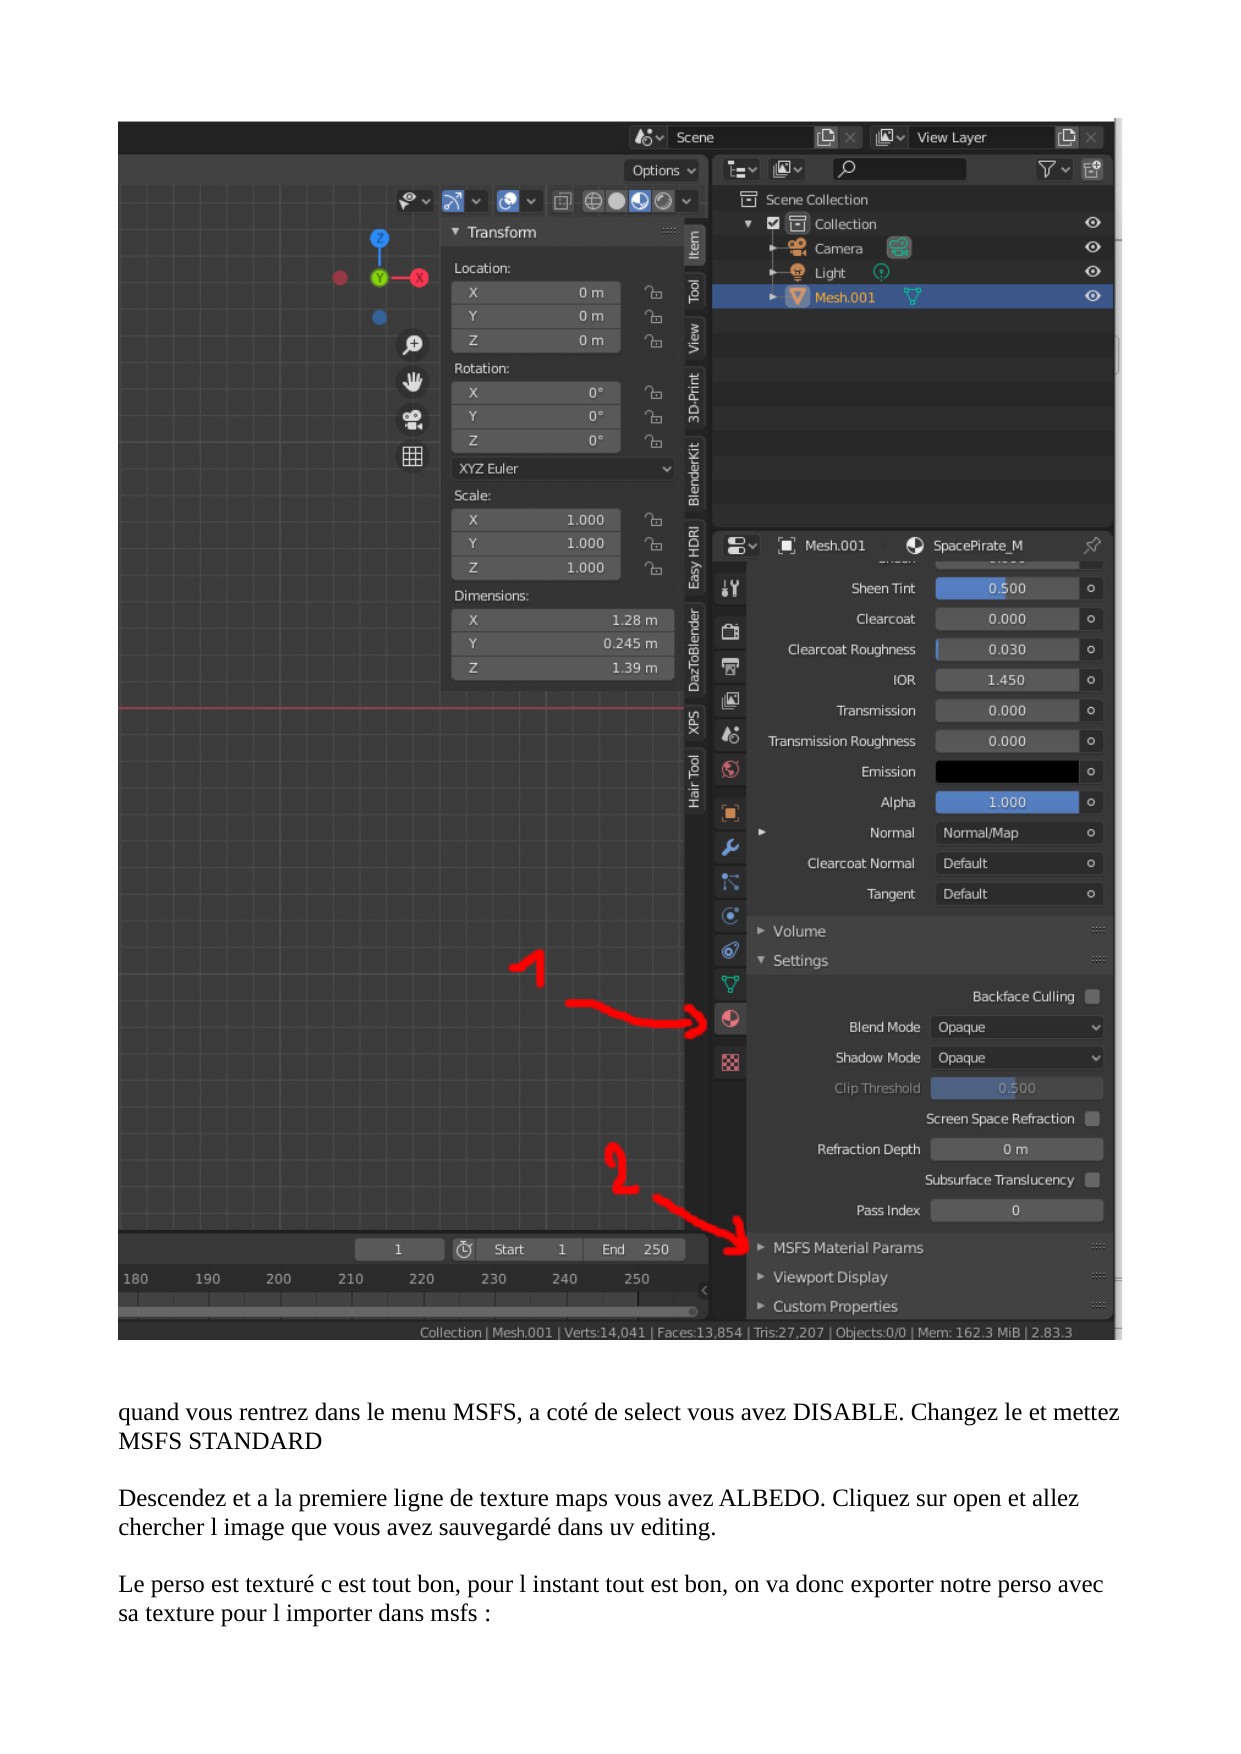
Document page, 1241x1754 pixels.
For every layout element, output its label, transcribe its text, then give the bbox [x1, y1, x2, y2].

picture [118, 118, 1123, 1340]
text Le perso est texturé c est tout bon, pour l instant tout est bon, on va donc exporter notre perso avec sa texture pour l importer dans msfs : [118, 1569, 1122, 1627]
text quand vous rentrez dans le menu MSFS, a coté de select vous avez DISABLE. Changez le et mettez [118, 1397, 1122, 1426]
text MSFS STANDARD [118, 1426, 1122, 1454]
text Descendez et a la premiere ligne de texture maps vous avez ALBEDO. Cliquez sur open et allez chercher l image que vous avez sauvegardé dans uv editing. [118, 1483, 1122, 1541]
